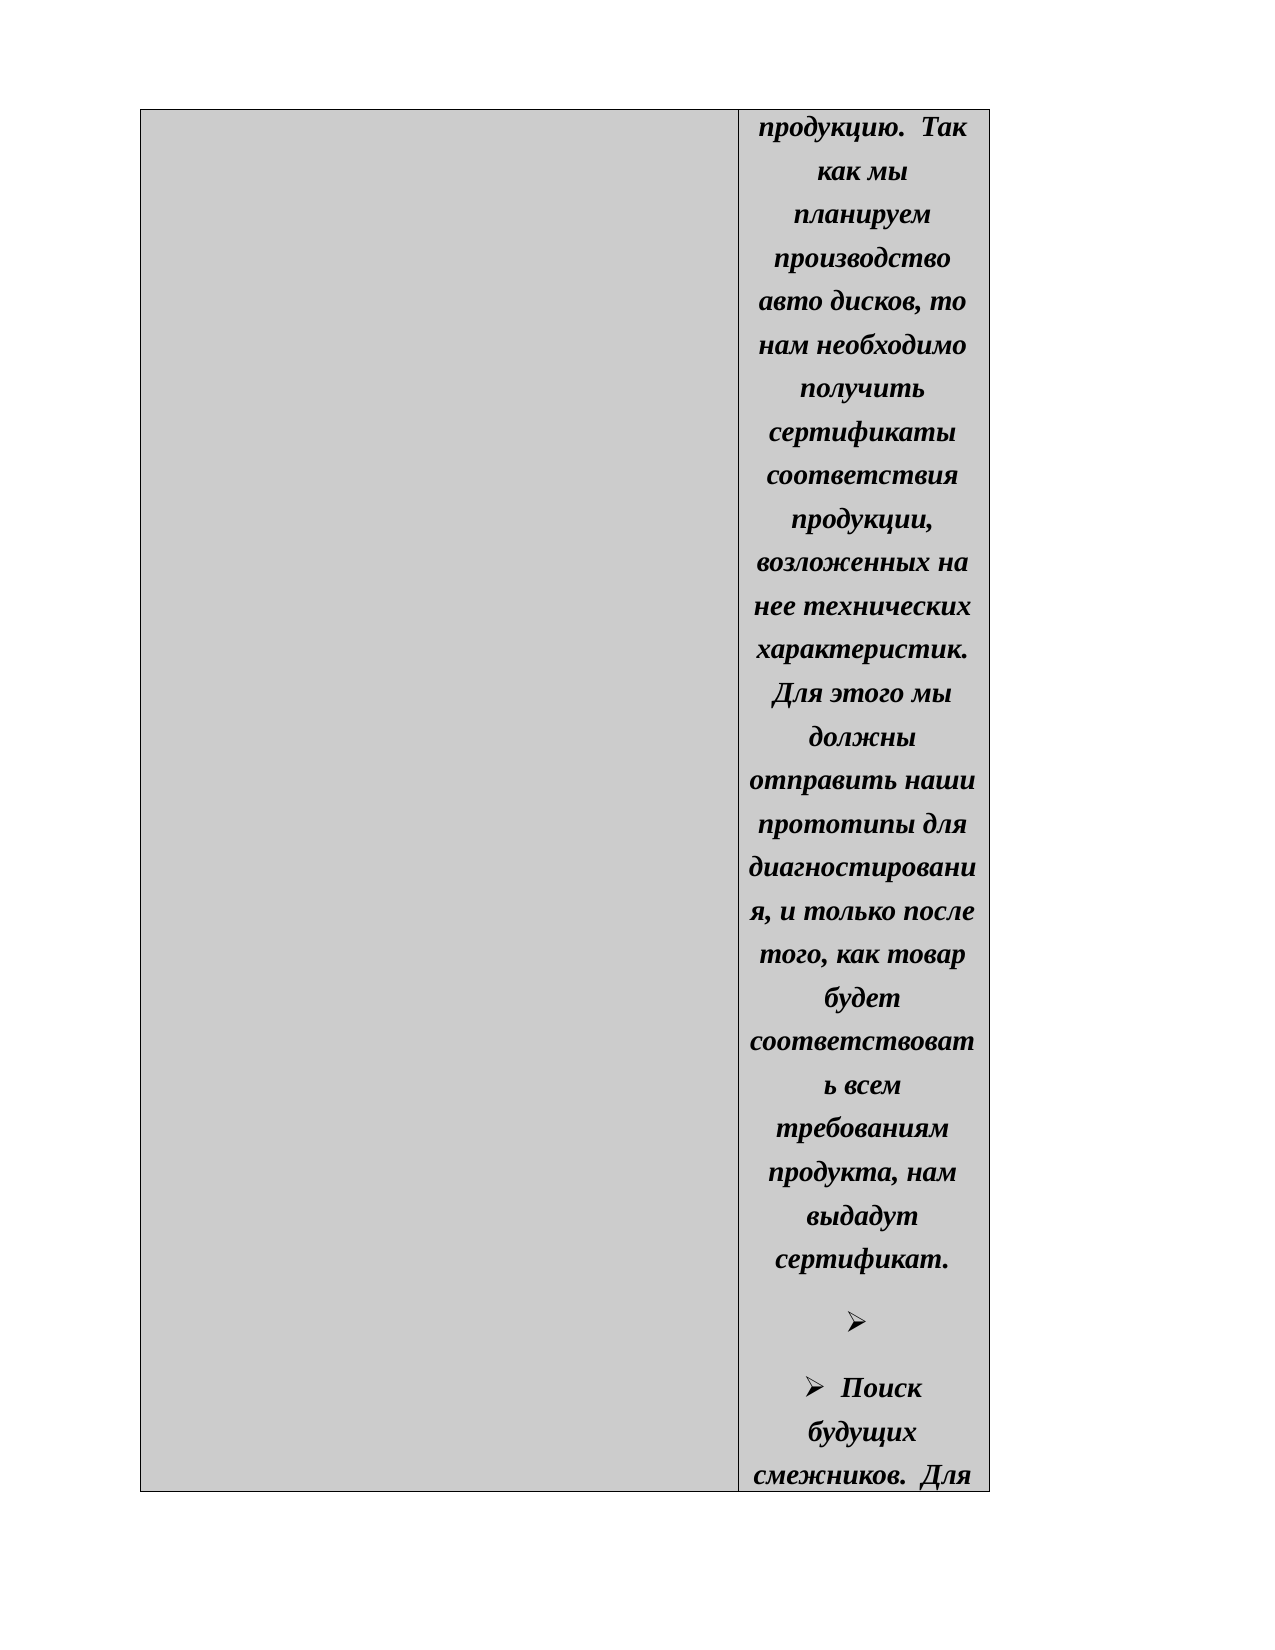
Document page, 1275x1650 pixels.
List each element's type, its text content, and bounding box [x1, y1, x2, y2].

table_header Среднее число покупателей во всех магазинах ( за 1998 год ) Средние темпы роста числа покупателей за 1998 годОбъем продаж за 1998 год (усреднен по имеющимся магазинам) Средние темпы роста объема продаж за 1998 годХарактеристикиДизайн.Прочность.Аэродинамичность.Износоустойчивость. Нагрузка на подшипник.Отечественные машиныЗарубежные машиныЦена Защищенность от мелких повреждений (царапин)Каналы сбыта Продукции 1)Со складов фирмы 2)Через посредников3)Через магазины6)Заказы по телефонам 4)Заказы по почте5)Продажа в автосервисе6)Индивидуальные заказы дизайна диска7)Заказы дизайна диска фирмами (партиями) Простые рискиУдаленность от транспортаРост цен на комплектующие Несвоевременные поставки комплектующих Несвоевременная подготовка ИТР и рабочих Увеличение конкурентов Недобросовестность Подрядчика Неустойчивость спросаСнижение цен конкурентами Увеличение производства у конкурентов Трудности с набором квалифицированной силыНеплатежеспособность заказчиков и потребителейНепредвиденные затраты в том числе из-за инфляцииРост налоговУгроза забастовкиНедостаточная зарплатаИзношенность оборудованияНестабильность качества сырья и материалов Отсутствие резерва мощности№12Наименование МатериалаСталь (марки 1245-76)Титановый сплав (марки 1873-67)Пластик (марки 1593-33)Итого всех затрат на материалы№ 1234567 8910111213 № 12 №12345№ 123 Показатели1 Предполагаемый объем производства (шт.)2 Предполагаемая доля на рынке (выраженная в %)3 Предполагаемая продажа (по цене 410|450 руб.) Годы1999Итого2000Итого2001 Год200020012002№ 12345 6 789Наименование Объем производства Полная себестоимость за единицу продуктаПрибыль с единицы Объем себестоимости Выручка Прибыль Чистая прибыльРентабельность ПродукцииРентабельность ПродажНорма прибыли Окупаемость проекта.123456781 2 3 4 5 6 7 [141, 110, 738, 1491]
